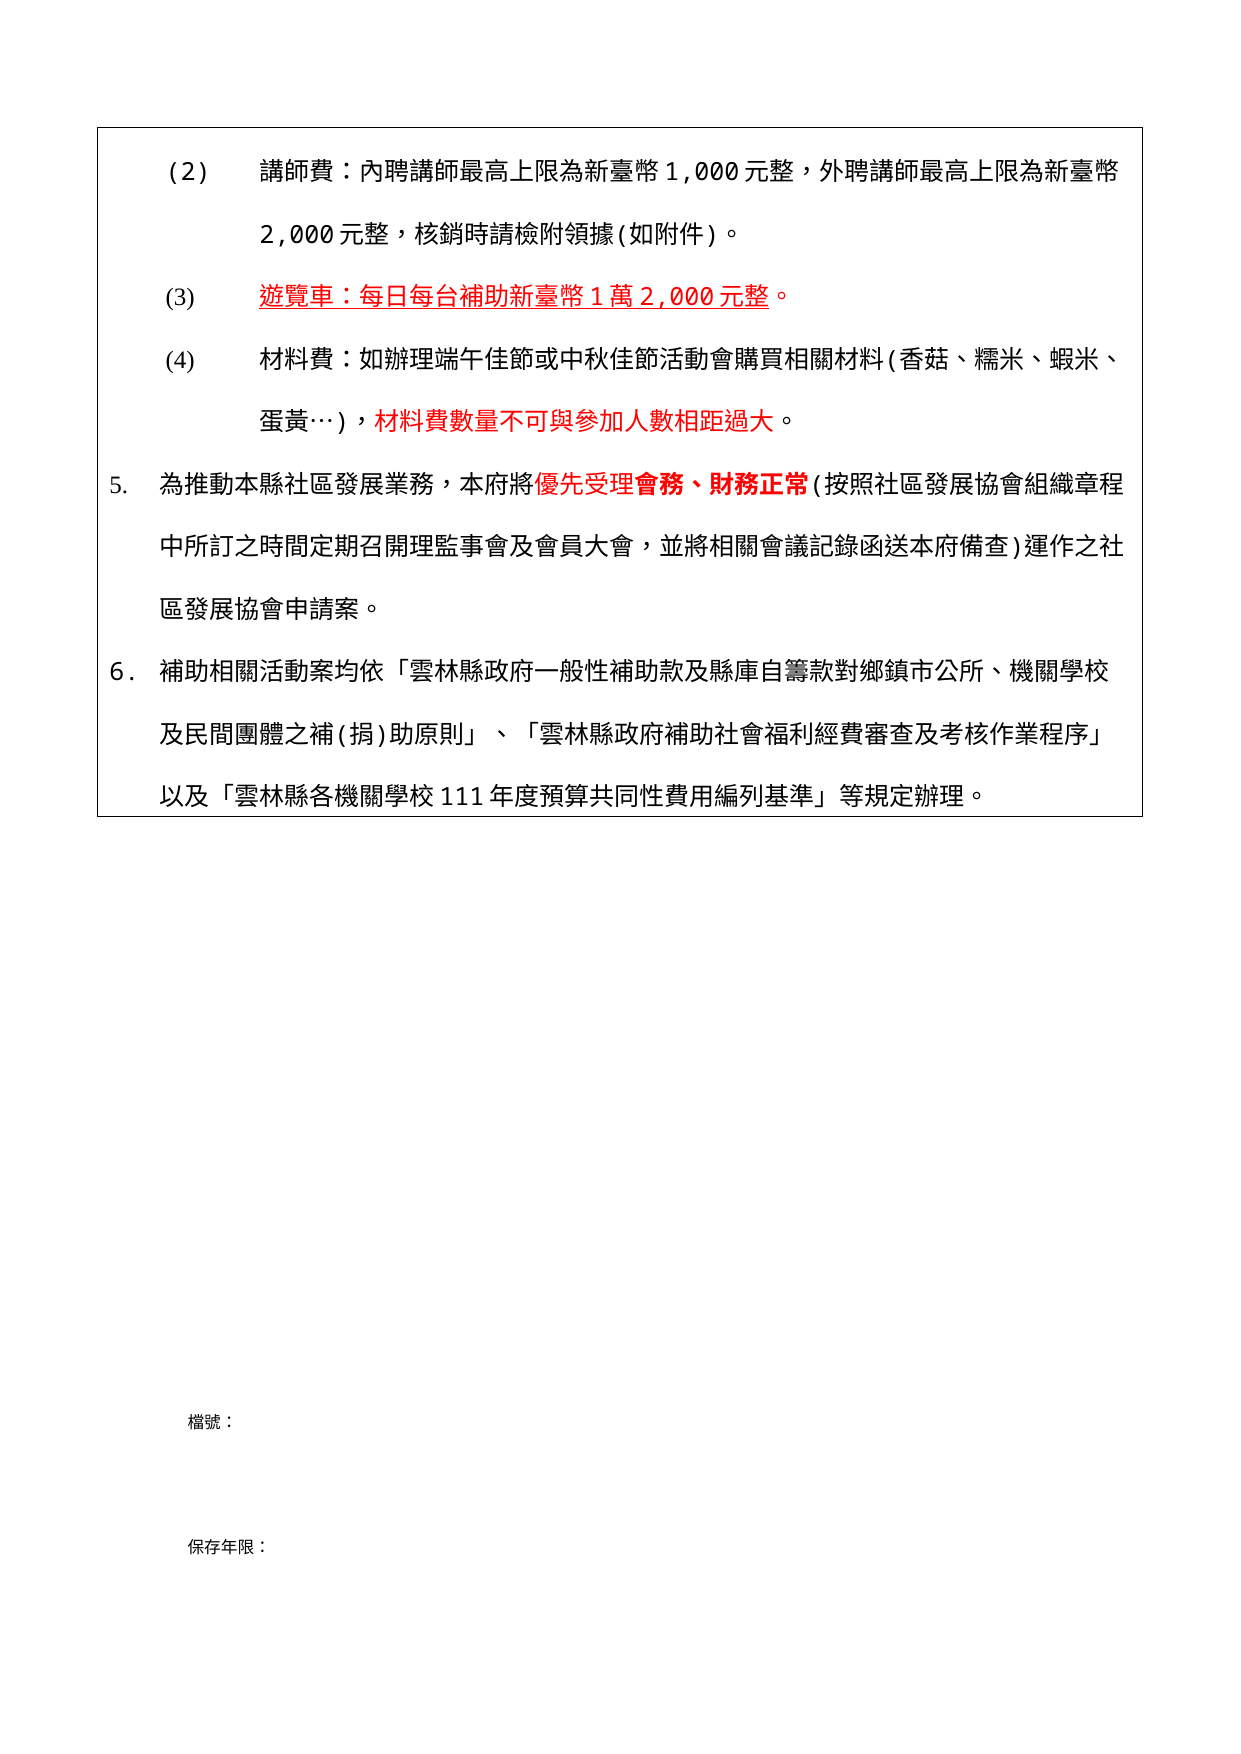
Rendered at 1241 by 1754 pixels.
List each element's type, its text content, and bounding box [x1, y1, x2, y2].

text 檔號： [187, 1317, 1053, 1442]
text 保存年限： [187, 1442, 1053, 1567]
table_cell ※補充說明： 公文活動名稱、計畫書活動名稱需與公所申請表、社區申請表名稱一致。 本處以補助社會福利及照顧弱勢民眾之相關活動為主(如關懷社區居民、相關社會福利政策宣導)，請避免聯誼、團康、單純吃喝玩樂性質之活動，並得結合充實社區民眾精神倫理生活內涵等活動。 不予補助項目：非環保器具器材、免洗碗筷、宣傳費、人事薪資、請帖、旗幟、海報、邀請卡、礦泉水、瓦斯費…。 補助上限規定： 誤餐費：每人每餐(限午餐及晚餐)限新臺幣90元。補助午餐者，活動辦理時間須超過中午12點30分；補助晚餐者，活動辦理時間須超過下午6點30分。 講師費：內聘講師最高上限為新臺幣1,000元整，外聘講師最高上限為新臺幣2,000元整，核銷時請檢附領據(如附件)。 遊覽車：每日每台補助新臺幣1萬2,000元整。 材料費：如辦理端午佳節或中秋佳節活動會購買相關材料(香菇、糯米、蝦米、蛋黃…)，材料費數量不可與參加人數相距過大。 為推動本縣社區發展業務，本府將優先受理會務、財務正常(按照社區發展協會組織章程中所訂之時間定期召開理監事會及會員大會，並將相關會議記錄函送本府備查)運作之社區發展協會申請案。 補助相關活動案均依「雲林縣政府一般性補助款及縣庫自籌款對鄉鎮市公所、機關學校及民間團體之補(捐)助原則」、「雲林縣政府補助社會福利經費審查及考核作業程序」以及「雲林縣各機關學校111年度預算共同性費用編列基準」等規定辦理。 [98, 128, 1142, 816]
